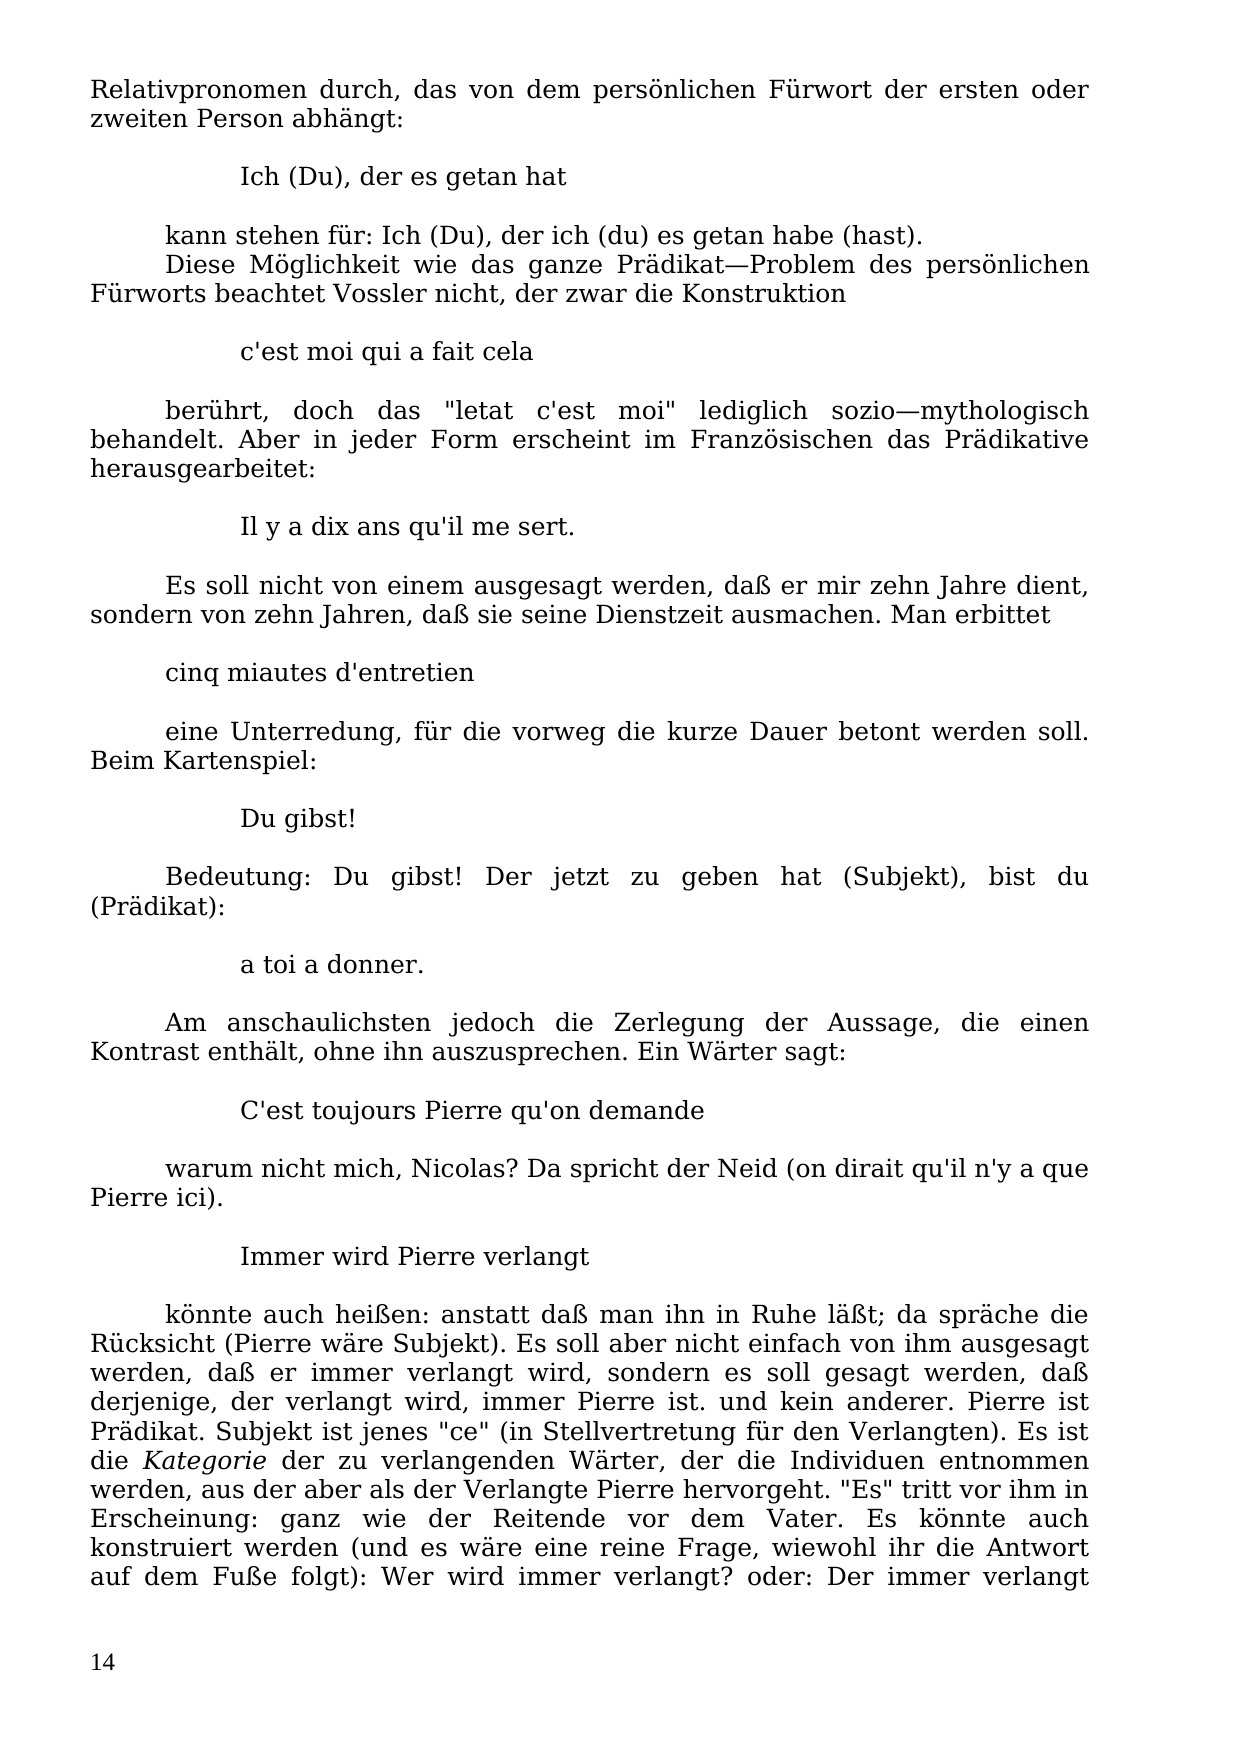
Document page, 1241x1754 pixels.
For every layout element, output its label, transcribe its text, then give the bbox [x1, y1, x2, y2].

text Immer wird Pierre verlangt [240, 1242, 1091, 1271]
text Am anschaulichsten jedoch die Zerlegung der Aussage, die einen Kontrast enthält, ohne ihn auszusprechen. Ein Wärter sagt: [90, 1008, 1091, 1067]
text Es soll nicht von einem ausgesagt werden, daß er mir zehn Jahre dient, sondern von zehn Jahren, daß sie seine Dienstzeit ausmachen. Man erbittet [90, 571, 1091, 629]
text Ich (Du), der es getan hat [240, 162, 1091, 192]
text Du gibst! [240, 804, 1091, 833]
text a toi a donner. [240, 950, 1091, 979]
text c'est moi qui a fait cela [240, 337, 1091, 367]
text berührt, doch das "letat c'est moi" lediglich sozio—mythologisch behandelt. Aber in jeder Form erscheint im Französischen das Prädikative herausgearbeitet: [90, 396, 1091, 483]
text Diese Möglichkeit wie das ganze Prädikat—Problem des persönlichen Fürworts beachtet Vossler nicht, der zwar die Konstruktion [90, 250, 1091, 308]
text eine Unterredung, für die vorweg die kurze Dauer betont werden soll. Beim Kartenspiel: [90, 717, 1091, 775]
text Bedeutung: Du gibst! Der jetzt zu geben hat (Subjekt), bist du (Prädikat): [90, 862, 1091, 921]
text könnte auch heißen: anstatt daß man ihn in Ruhe läßt; da spräche die Rücksicht (Pierre wäre Subjekt). Es soll aber nicht einfach von ihm ausgesagt werden, daß er immer verlangt wird, sondern es soll gesagt werden, daß derjenige, der verlangt wird, immer Pierre ist. und kein anderer. Pierre ist Prädikat. Subjekt ist jenes "ce" (in Stellvertretung für den Verlangten). Es ist die Kategorie der zu verlangenden Wärter, der die Individuen entnommen werden, aus der aber als der Verlangte Pierre hervorgeht. "Es" tritt vor ihm in Erscheinung: ganz wie der Reitende vor dem Vater. Es könnte auch konstruiert werden (und es wäre eine reine Frage, wiewohl ihr die Antwort auf dem Fuße folgt): Wer wird immer verlangt? oder: Der immer verlangt [90, 1300, 1091, 1592]
text kann stehen für: Ich (Du), der ich (du) es getan habe (hast). [90, 221, 1091, 250]
text C'est toujours Pierre qu'on demande [240, 1096, 1091, 1125]
text Relativpronomen durch, das von dem persönlichen Fürwort der ersten oder zweiten Person abhängt: [90, 75, 1091, 133]
text cinq miautes d'entretien [90, 658, 1091, 687]
text Il y a dix ans qu'il me sert. [240, 512, 1091, 542]
text warum nicht mich, Nicolas? Da spricht der Neid (on dirait qu'il n'y a que Pierre ici). [90, 1154, 1091, 1212]
